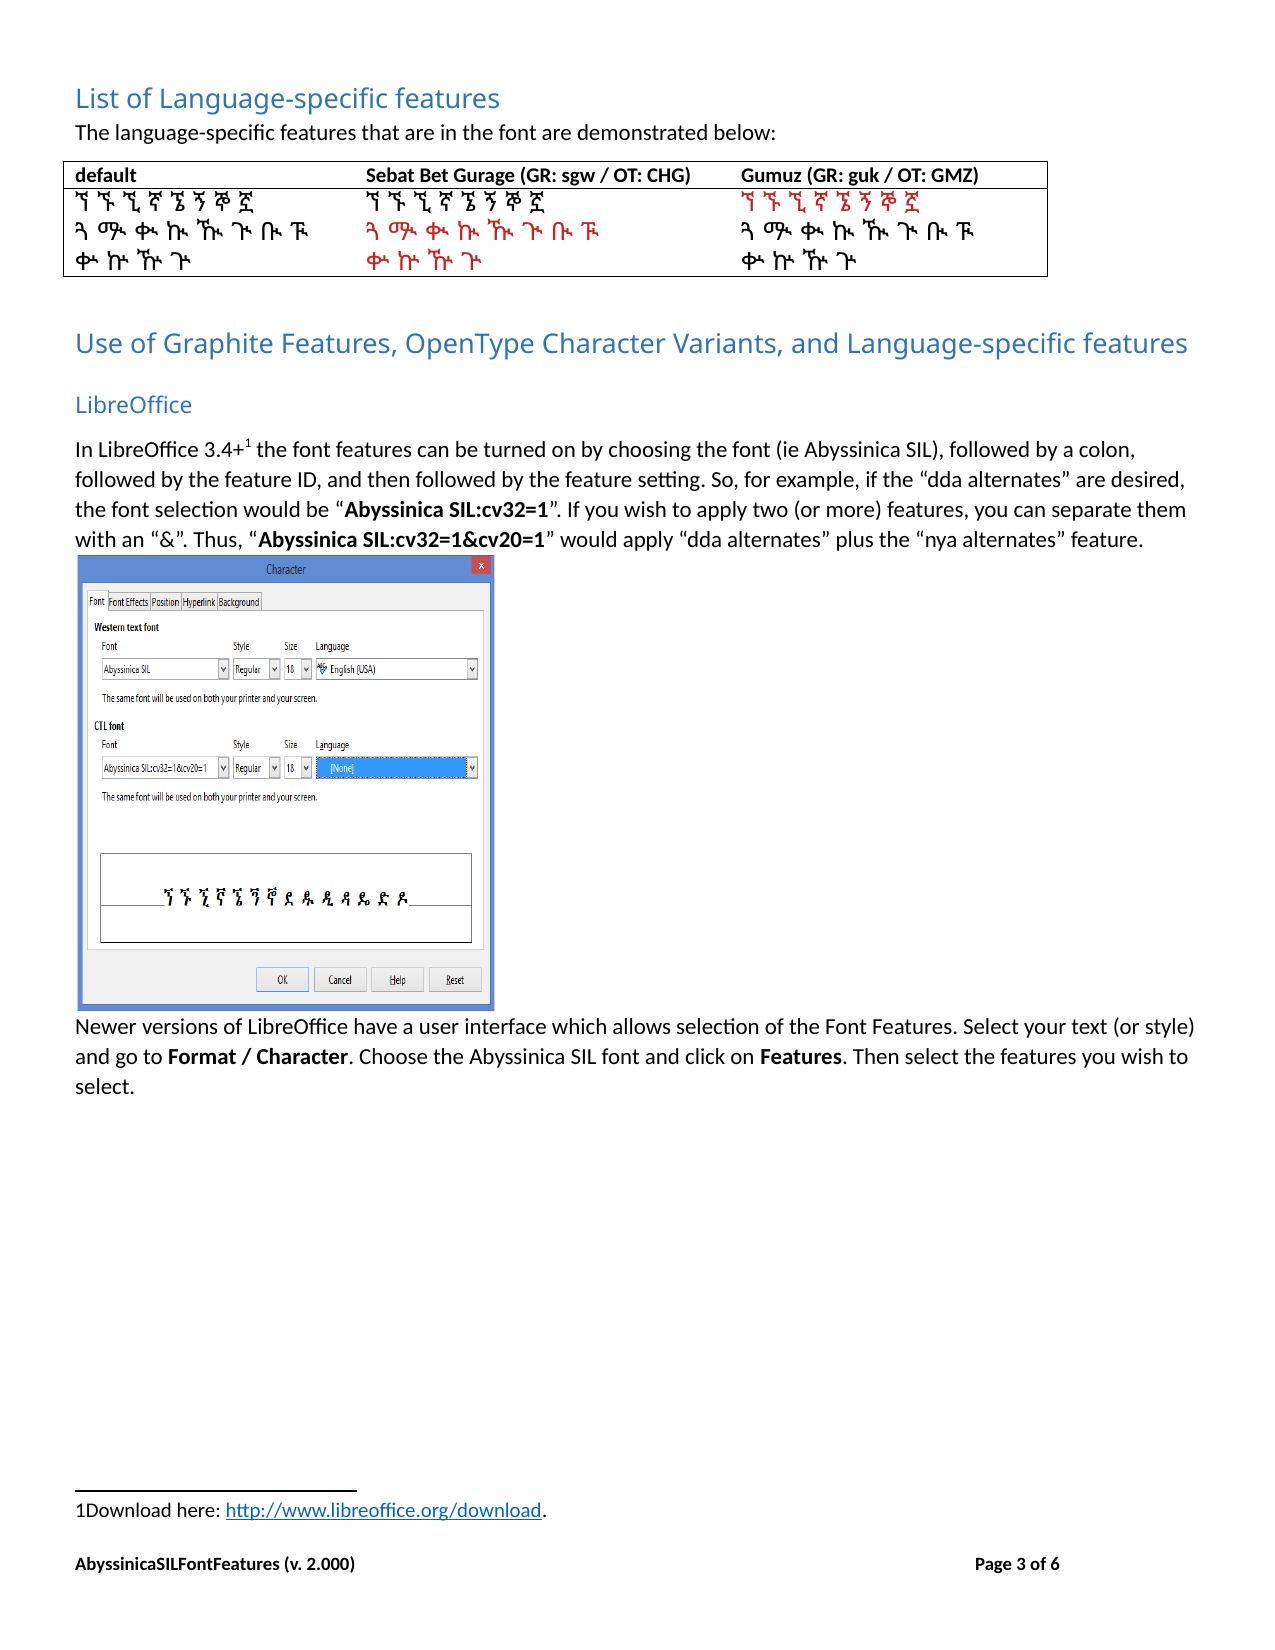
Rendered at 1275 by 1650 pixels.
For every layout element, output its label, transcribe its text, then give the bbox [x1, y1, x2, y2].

text Newer versions of LibreOffice have a user interface which allows selection of the Font Features. Select your text (or style) and go to Format / Character. Choose the Abyssinica SIL font and click on Features. Then select the features you wish to select. [75, 571, 1200, 1100]
subtitle List of Language-specific features [75, 79, 1200, 116]
subtitle Use of Graphite Features, OpenType Character Variants, and Language-specific features [75, 325, 1200, 362]
text Download here: http://www.libreoffice.org/download. [75, 1497, 1200, 1523]
table_header default [64, 162, 354, 187]
picture [77, 555, 495, 1011]
table_cell ኘ ኙ ኚ ኛ ኜ ኝ ኞ ኟ ጓ ᎁ ቊ ኲ ዂ ጒ ᎅ ᎍ ቍ ኵ ዅ ጕ [64, 189, 354, 276]
table_header Gumuz (GR: guk / OT: GMZ) [729, 162, 1047, 187]
table_cell ኘ ኙ ኚ ኛ ኜ ኝ ኞ ኟ ጓ ᎁ ቊ ኲ ዂ ጒ ᎅ ᎍ ቍ ኵ ዅ ጕ [354, 189, 729, 276]
text In LibreOffice 3.4+ the font features can be turned on by choosing the font (ie Abyssinica SIL), followed by a colon, followed by the feature ID, and then followed by the feature setting. So, for example, if the “dda alternates” are desired, the font selection would be “Abyssinica SIL:cv32=1”. If you wish to apply two (or more) features, you can separate them with an “&”. Thus, “Abyssinica SIL:cv32=1&cv20=1” would apply “dda alternates” plus the “nya alternates” feature. [75, 435, 1200, 553]
text The language-specific features that are in the font are demonstrated below: [75, 118, 1200, 147]
subtitle LibreOffice [75, 389, 1200, 420]
table_header Sebat Bet Gurage (GR: sgw / OT: CHG) [354, 162, 729, 187]
table_cell ኘ ኙ ኚ ኛ ኜ ኝ ኞ ኟ ጓ ᎁ ቊ ኲ ዂ ጒ ᎅ ᎍ ቍ ኵ ዅ ጕ [729, 189, 1047, 276]
